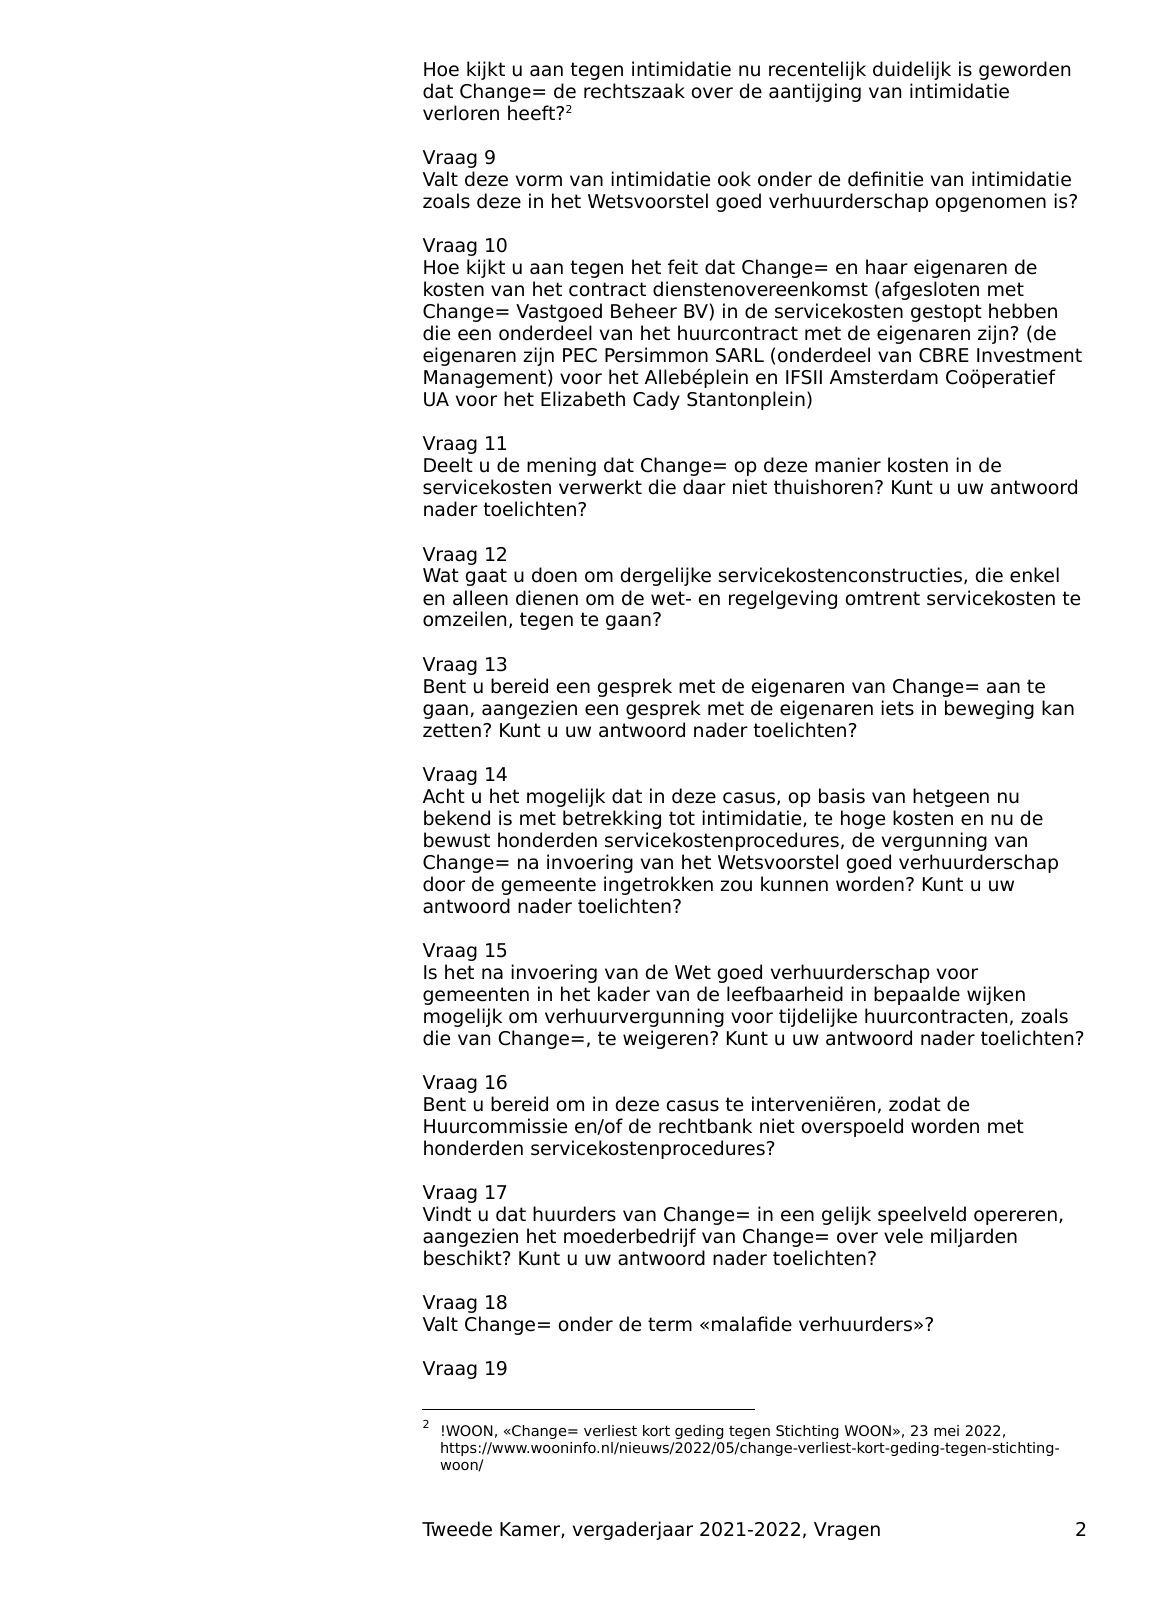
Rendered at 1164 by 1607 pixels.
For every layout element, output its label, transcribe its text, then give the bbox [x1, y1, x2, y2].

text Vraag 17 [422, 1182, 1087, 1204]
text Valt deze vorm van intimidatie ook onder de definitie van intimidatie zoals deze in het Wetsvoorstel goed verhuurderschap opgenomen is? [422, 169, 1087, 213]
text Acht u het mogelijk dat in deze casus, op basis van hetgeen nu bekend is met betrekking tot intimidatie, te hoge kosten en nu de bewust honderden servicekostenprocedures, de vergunning van Change= na invoering van het Wetsvoorstel goed verhuurderschap door de gemeente ingetrokken zou kunnen worden? Kunt u uw antwoord nader toelichten? [422, 786, 1087, 917]
text Bent u bereid om in deze casus te interveniëren, zodat de Huurcommissie en/of de rechtbank niet overspoeld worden met honderden servicekostenprocedures? [422, 1094, 1087, 1160]
text Vraag 18 [422, 1292, 1087, 1314]
text Vraag 13 [422, 653, 1087, 676]
text Vraag 16 [422, 1072, 1087, 1094]
text Valt Change= onder de term «malafide verhuurders»? [422, 1314, 1087, 1336]
text Vraag 15 [422, 940, 1087, 962]
text Vraag 19 [422, 1358, 1087, 1380]
text Wat gaat u doen om dergelijke servicekostenconstructies, die enkel en alleen dienen om de wet- en regelgeving omtrent servicekosten te omzeilen, tegen te gaan? [422, 565, 1087, 631]
text Hoe kijkt u aan tegen het feit dat Change= en haar eigenaren de kosten van het contract dienstenovereenkomst (afgesloten met Change= Vastgoed Beheer BV) in de servicekosten gestopt hebben die een onderdeel van het huurcontract met de eigenaren zijn? (de eigenaren zijn PEC Persimmon SARL (onderdeel van CBRE Investment Management) voor het Allebéplein en IFSII Amsterdam Coöperatief UA voor het Elizabeth Cady Stantonplein) [422, 257, 1087, 411]
text Hoe kijkt u aan tegen intimidatie nu recentelijk duidelijk is geworden dat Change= de rechtszaak over de aantijging van intimidatie verloren heeft? [422, 59, 1087, 125]
text !WOON, «Change= verliest kort geding tegen Stichting WOON», 23 mei 2022, https://www.wooninfo.nl/nieuws/2022/05/change-verliest-kort-geding-tegen-stichting-woon/ [422, 1418, 1087, 1474]
text Vindt u dat huurders van Change= in een gelijk speelveld opereren, aangezien het moederbedrijf van Change= over vele miljarden beschikt? Kunt u uw antwoord nader toelichten? [422, 1204, 1087, 1270]
text Is het na invoering van de Wet goed verhuurderschap voor gemeenten in het kader van de leefbaarheid in bepaalde wijken mogelijk om verhuurvergunning voor tijdelijke huurcontracten, zoals die van Change=, te weigeren? Kunt u uw antwoord nader toelichten? [422, 962, 1087, 1049]
text Vraag 12 [422, 543, 1087, 565]
text Vraag 9 [422, 147, 1087, 169]
text Vraag 11 [422, 433, 1087, 455]
text Vraag 14 [422, 764, 1087, 786]
text Deelt u de mening dat Change= op deze manier kosten in de servicekosten verwerkt die daar niet thuishoren? Kunt u uw antwoord nader toelichten? [422, 455, 1087, 521]
text Bent u bereid een gesprek met de eigenaren van Change= aan te gaan, aangezien een gesprek met de eigenaren iets in beweging kan zetten? Kunt u uw antwoord nader toelichten? [422, 676, 1087, 741]
text Vraag 10 [422, 235, 1087, 257]
